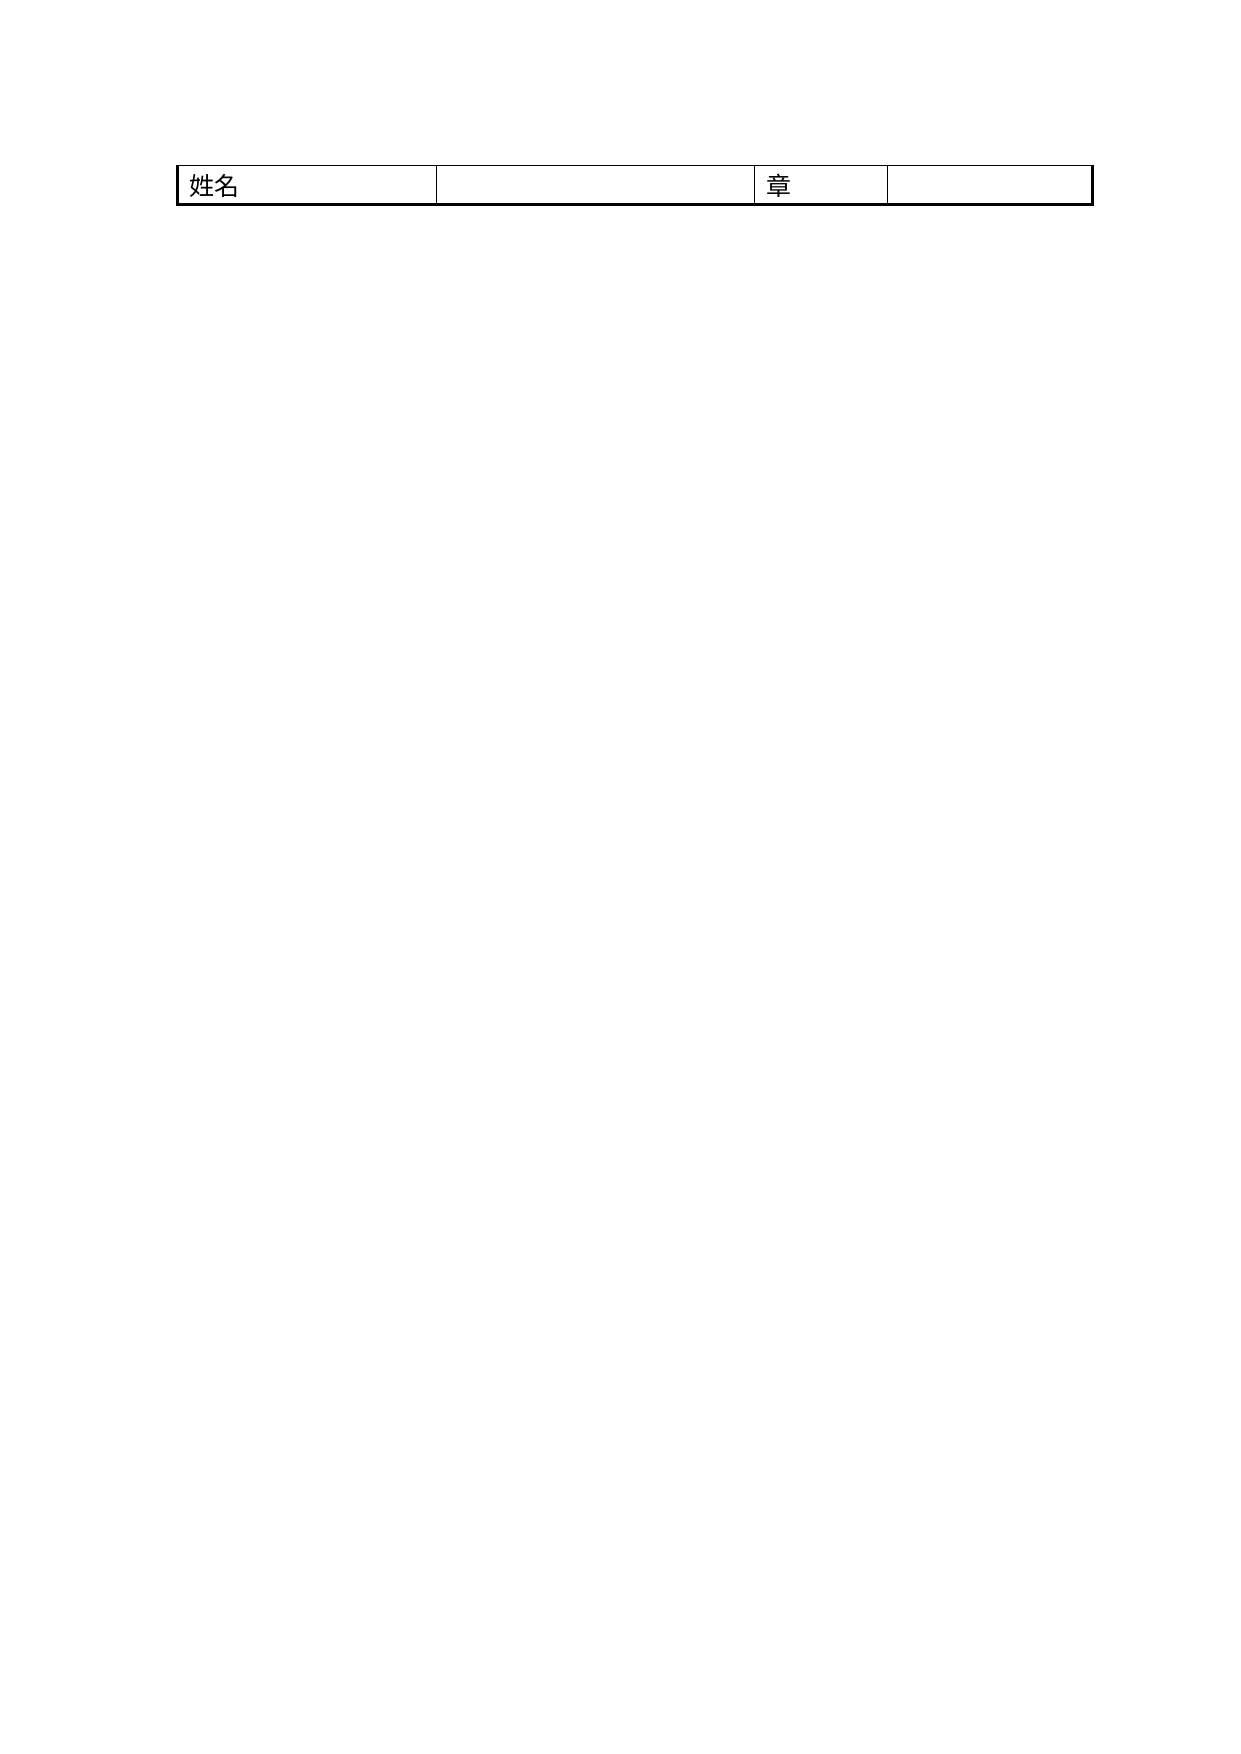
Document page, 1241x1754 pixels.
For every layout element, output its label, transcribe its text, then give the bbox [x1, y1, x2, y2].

table_cell [437, 166, 754, 203]
table_cell [888, 166, 1091, 203]
table_cell 章 [755, 166, 887, 203]
table_cell 姓名 [179, 166, 436, 203]
